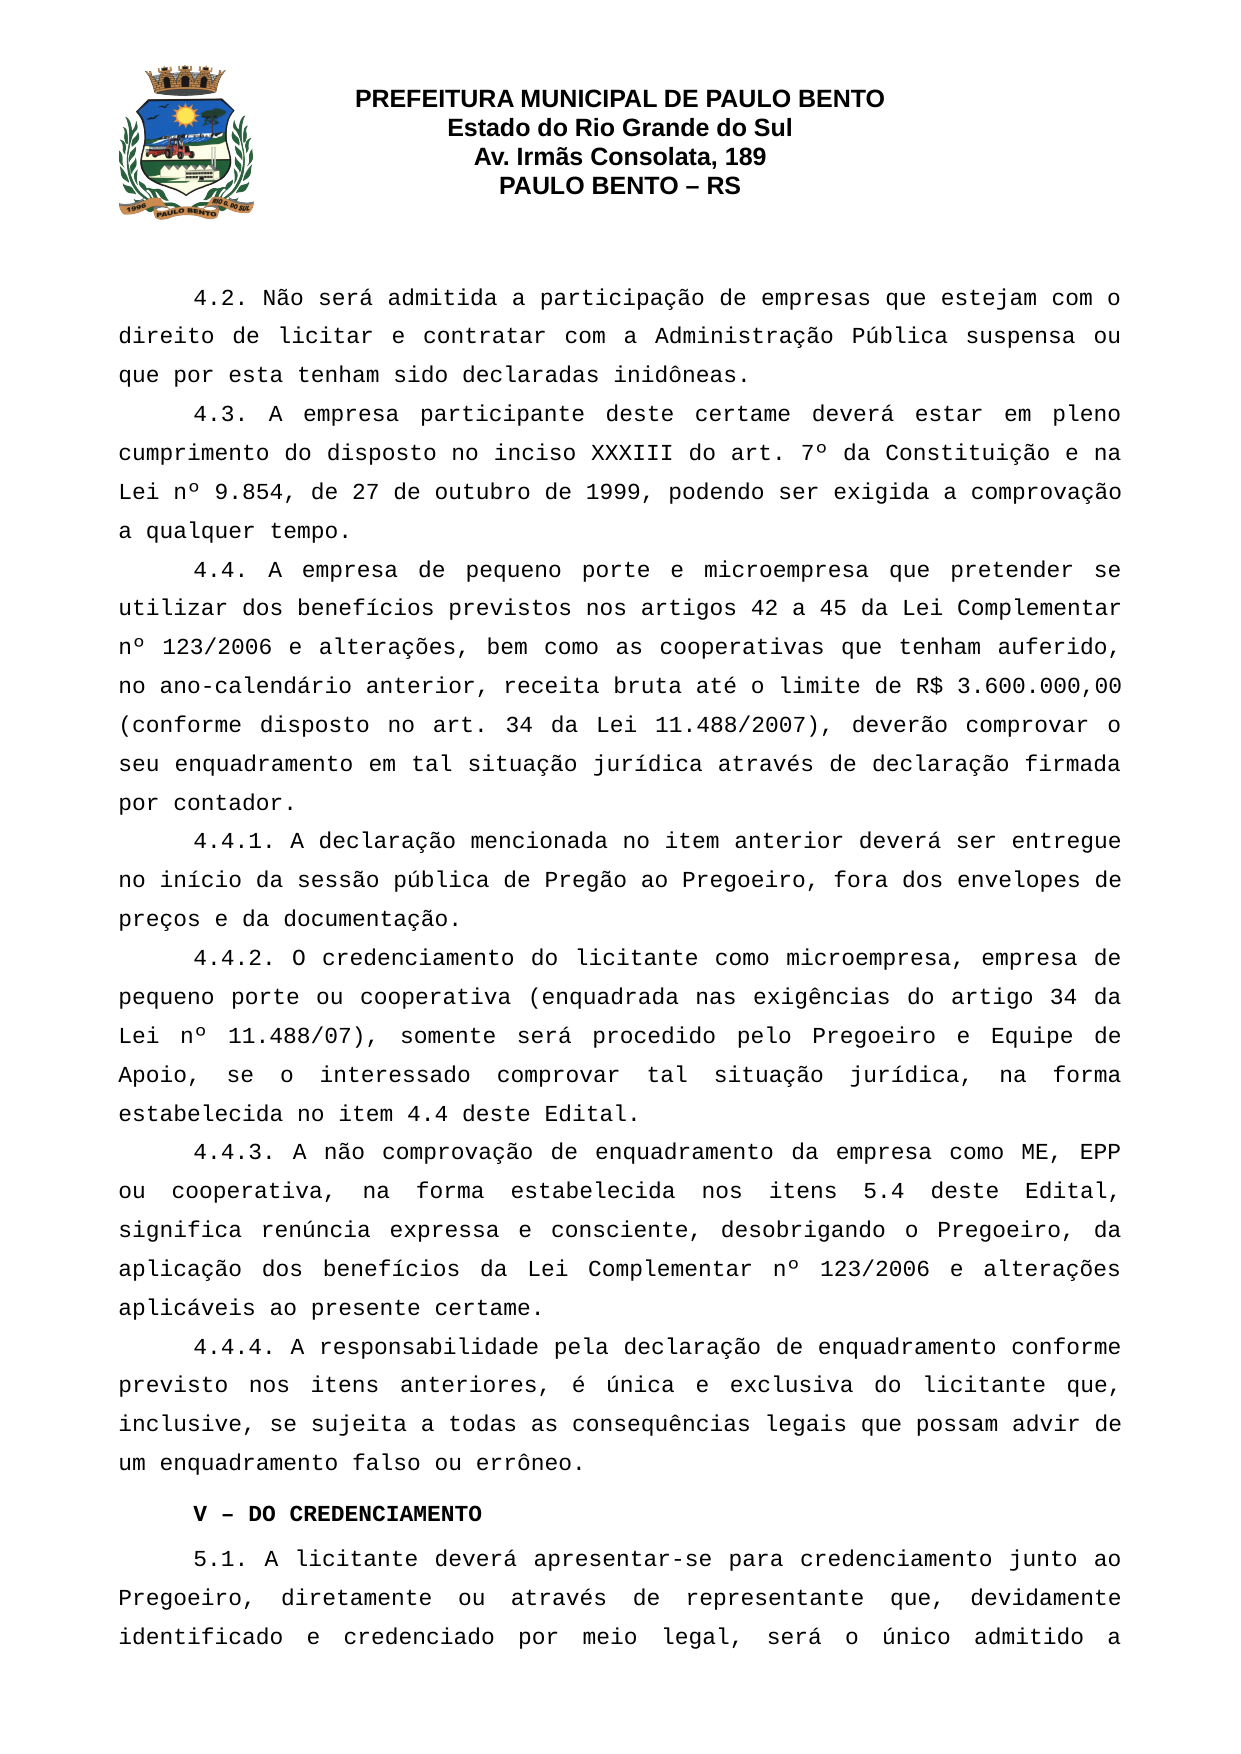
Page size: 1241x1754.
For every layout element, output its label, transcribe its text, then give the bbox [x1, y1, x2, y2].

picture [118, 65, 254, 220]
text 4.4.1. A declaração mencionada no item anterior deverá ser entregue no início da sessão pública de Pregão ao Pregoeiro, fora dos envelopes de preços e da documentação. [118, 830, 1122, 933]
text 4.2. Não será admitida a participação de empresas que estejam com o direito de licitar e contratar com a Administração Pública suspensa ou que por esta tenham sido declaradas inidôneas. [118, 286, 1122, 389]
text V – DO CREDENCIAMENTO [118, 1503, 1122, 1529]
text 4.3. A empresa participante deste certame deverá estar em pleno cumprimento do disposto no inciso XXXIII do art. 7º da Constituição e na Lei nº 9.854, de 27 de outubro de 1999, podendo ser exigida a comprovação a qualquer tempo. [118, 402, 1122, 545]
text 4.4.2. O credenciamento do licitante como microempresa, empresa de pequeno porte ou cooperativa (enquadrada nas exigências do artigo 34 da Lei nº 11.488/07), somente será procedido pelo Pregoeiro e Equipe de Apoio, se o interessado comprovar tal situação jurídica, na forma estabelecida no item 4.4 deste Edital. [118, 946, 1122, 1128]
text 4.4. A empresa de pequeno porte e microempresa que pretender se utilizar dos benefícios previstos nos artigos 42 a 45 da Lei Complementar nº 123/2006 e alterações, bem como as cooperativas que tenham auferido, no ano-calendário anterior, receita bruta até o limite de R$ 3.600.000,00 (conforme disposto no art. 34 da Lei 11.488/2007), deverão comprovar o seu enquadramento em tal situação jurídica através de declaração firmada por contador. [118, 558, 1122, 817]
text 4.4.4. A responsabilidade pela declaração de enquadramento conforme previsto nos itens anteriores, é única e exclusiva do licitante que, inclusive, se sujeita a todas as consequências legais que possam advir de um enquadramento falso ou errôneo. [118, 1335, 1122, 1477]
text 5.1. A licitante deverá apresentar-se para credenciamento junto ao Pregoeiro, diretamente ou através de representante que, devidamente identificado e credenciado por meio legal, será o único admitido a [118, 1548, 1122, 1651]
text 4.4.3. A não comprovação de enquadramento da empresa como ME, EPP ou cooperativa, na forma estabelecida nos itens 5.4 deste Edital, significa renúncia expressa e consciente, desobrigando o Pregoeiro, da aplicação dos benefícios da Lei Complementar nº 123/2006 e alterações aplicáveis ao presente certame. [118, 1141, 1122, 1322]
